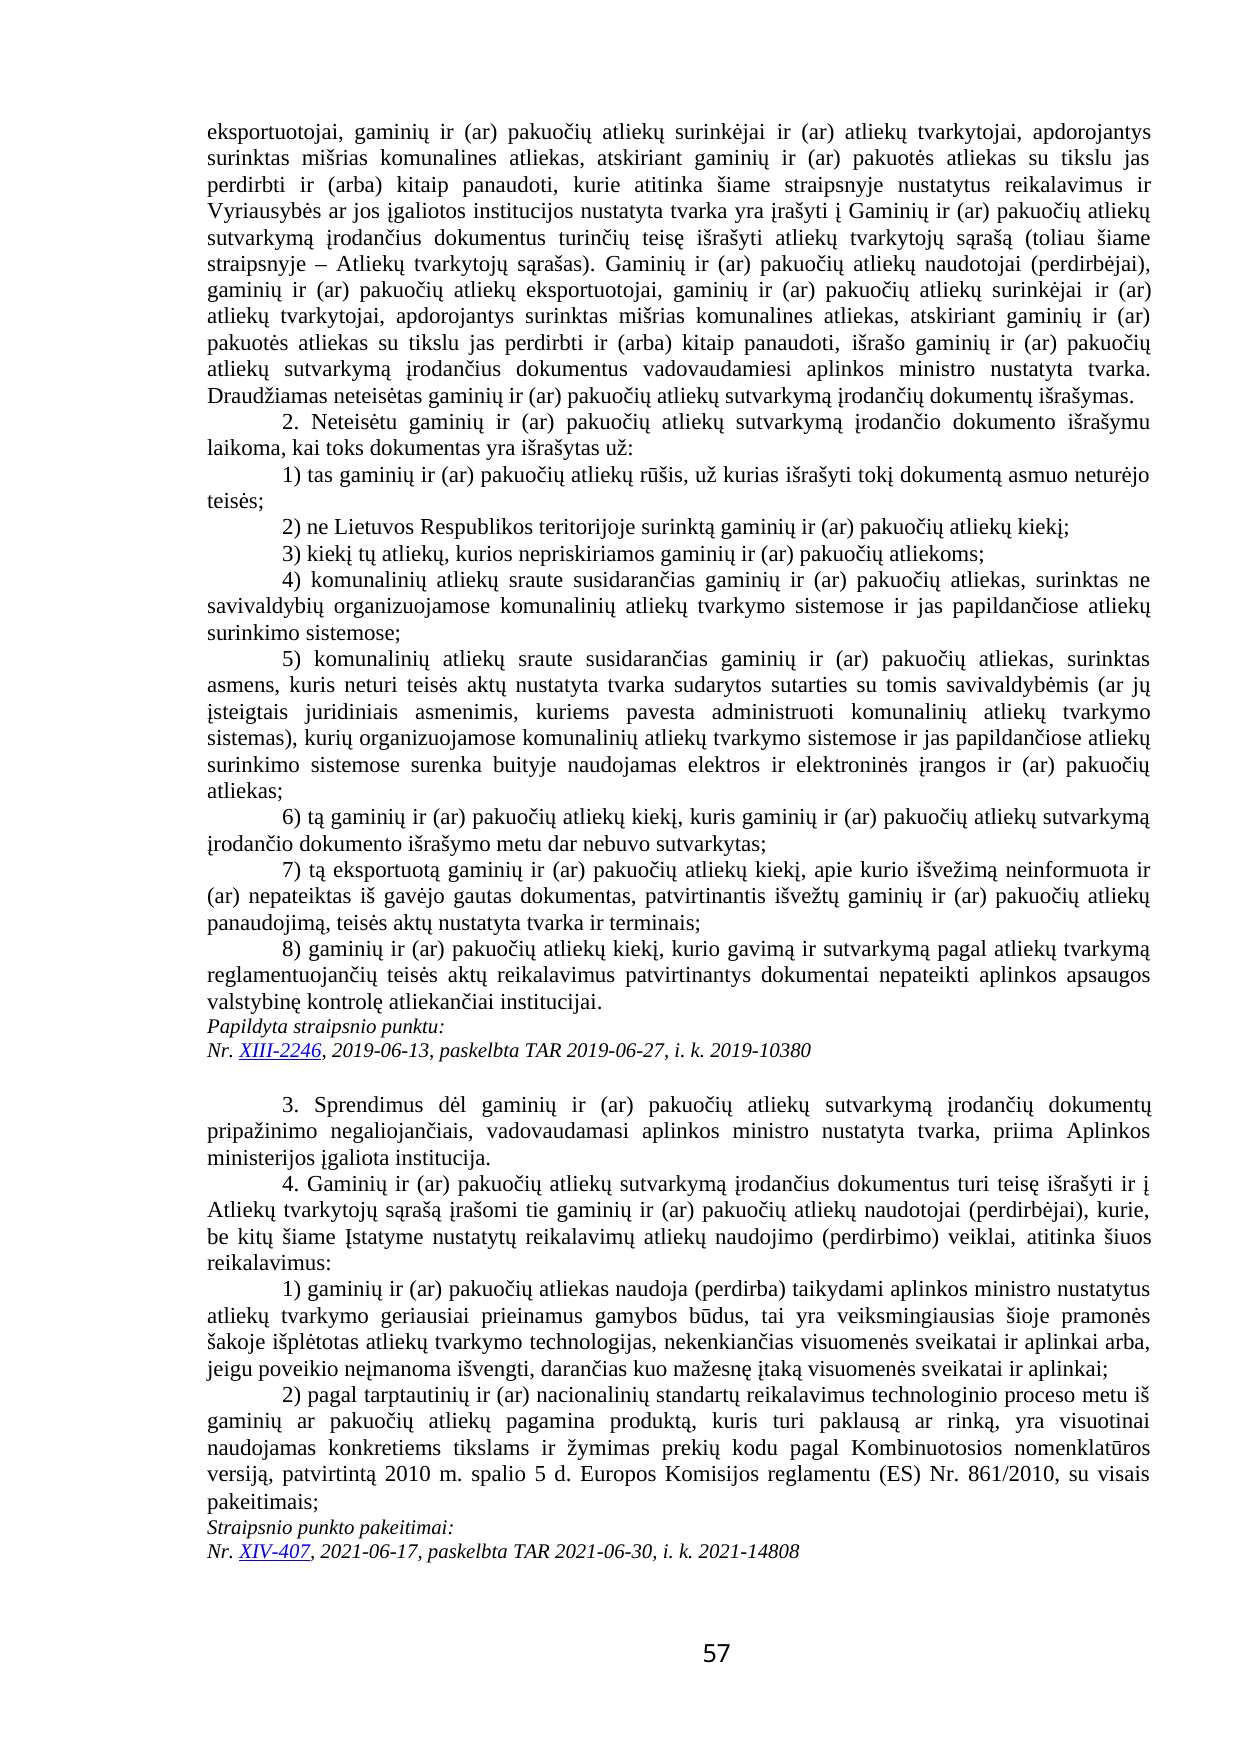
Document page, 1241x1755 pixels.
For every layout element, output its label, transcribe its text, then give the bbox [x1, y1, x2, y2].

text eksportuotojai, gaminių ir (ar) pakuočių atliekų surinkėjai ir (ar) atliekų tvarkytojai, apdorojantys surinktas mišrias komunalines atliekas, atskiriant gaminių ir (ar) pakuotės atliekas su tikslu jas perdirbti ir (arba) kitaip panaudoti, kurie atitinka šiame straipsnyje nustatytus reikalavimus ir Vyriausybės ar jos įgaliotos institucijos nustatyta tvarka yra įrašyti į Gaminių ir (ar) pakuočių atliekų sutvarkymą įrodančius dokumentus turinčių teisę išrašyti atliekų tvarkytojų sąrašą (toliau šiame straipsnyje – Atliekų tvarkytojų sąrašas). Gaminių ir (ar) pakuočių atliekų naudotojai (perdirbėjai), gaminių ir (ar) pakuočių atliekų eksportuotojai, gaminių ir (ar) pakuočių atliekų surinkėjai ir (ar) atliekų tvarkytojai, apdorojantys surinktas mišrias komunalines atliekas, atskiriant gaminių ir (ar) pakuotės atliekas su tikslu jas perdirbti ir (arba) kitaip panaudoti, išrašo gaminių ir (ar) pakuočių atliekų sutvarkymą įrodančius dokumentus vadovaudamiesi aplinkos ministro nustatyta tvarka. Draudžiamas neteisėtas gaminių ir (ar) pakuočių atliekų sutvarkymą įrodančių dokumentų išrašymas. [207, 118, 1152, 408]
text 1) gaminių ir (ar) pakuočių atliekas naudoja (perdirba) taikydami aplinkos ministro nustatytus atliekų tvarkymo geriausiai prieinamus gamybos būdus, tai yra veiksmingiausias šioje pramonės šakoje išplėtotas atliekų tvarkymo technologijas, nekenkiančias visuomenės sveikatai ir aplinkai arba, jeigu poveikio neįmanoma išvengti, darančias kuo mažesnę įtaką visuomenės sveikatai ir aplinkai; [207, 1276, 1152, 1381]
text 8) gaminių ir (ar) pakuočių atliekų kiekį, kurio gavimą ir sutvarkymą pagal atliekų tvarkymą reglamentuojančių teisės aktų reikalavimus patvirtinantys dokumentai nepateikti aplinkos apsaugos valstybinę kontrolę atliekančiai institucijai. [207, 935, 1152, 1014]
text Papildyta straipsnio punktu: [207, 1014, 1152, 1038]
text 3. Sprendimus dėl gaminių ir (ar) pakuočių atliekų sutvarkymą įrodančių dokumentų pripažinimo negaliojančiais, vadovaudamasi aplinkos ministro nustatyta tvarka, priima Aplinkos ministerijos įgaliota institucija. [207, 1091, 1152, 1170]
text 1) tas gaminių ir (ar) pakuočių atliekų rūšis, už kurias išrašyti tokį dokumentą asmuo neturėjo teisės; [207, 461, 1152, 513]
text 4. Gaminių ir (ar) pakuočių atliekų sutvarkymą įrodančius dokumentus turi teisę išrašyti ir į Atliekų tvarkytojų sąrašą įrašomi tie gaminių ir (ar) pakuočių atliekų naudotojai (perdirbėjai), kurie, be kitų šiame Įstatyme nustatytų reikalavimų atliekų naudojimo (perdirbimo) veiklai, atitinka šiuos reikalavimus: [207, 1170, 1152, 1276]
text 4) komunalinių atliekų sraute susidarančias gaminių ir (ar) pakuočių atliekas, surinktas ne savivaldybių organizuojamose komunalinių atliekų tvarkymo sistemose ir jas papildančiose atliekų surinkimo sistemose; [207, 566, 1152, 645]
text 3) kiekį tų atliekų, kurios nepriskiriamos gaminių ir (ar) pakuočių atliekoms; [207, 540, 1152, 566]
text 5) komunalinių atliekų sraute susidarančias gaminių ir (ar) pakuočių atliekas, surinktas asmens, kuris neturi teisės aktų nustatyta tvarka sudarytos sutarties su tomis savivaldybėmis (ar jų įsteigtais juridiniais asmenimis, kuriems pavesta administruoti komunalinių atliekų tvarkymo sistemas), kurių organizuojamose komunalinių atliekų tvarkymo sistemose ir jas papildančiose atliekų surinkimo sistemose surenka buityje naudojamas elektros ir elektroninės įrangos ir (ar) pakuočių atliekas; [207, 645, 1152, 803]
text 6) tą gaminių ir (ar) pakuočių atliekų kiekį, kuris gaminių ir (ar) pakuočių atliekų sutvarkymą įrodančio dokumento išrašymo metu dar nebuvo sutvarkytas; [207, 803, 1152, 856]
text Nr. XIII-2246, 2019-06-13, paskelbta TAR 2019-06-27, i. k. 2019-10380 [207, 1038, 1152, 1062]
text Straipsnio punkto pakeitimai: [207, 1515, 1152, 1539]
text 2) ne Lietuvos Respublikos teritorijoje surinktą gaminių ir (ar) pakuočių atliekų kiekį; [207, 513, 1152, 540]
text 7) tą eksportuotą gaminių ir (ar) pakuočių atliekų kiekį, apie kurio išvežimą neinformuota ir (ar) nepateiktas iš gavėjo gautas dokumentas, patvirtinantis išvežtų gaminių ir (ar) pakuočių atliekų panaudojimą, teisės aktų nustatyta tvarka ir terminais; [207, 856, 1152, 935]
text 2. Neteisėtu gaminių ir (ar) pakuočių atliekų sutvarkymą įrodančio dokumento išrašymu laikoma, kai toks dokumentas yra išrašytas už: [207, 408, 1152, 461]
text Nr. XIV-407, 2021-06-17, paskelbta TAR 2021-06-30, i. k. 2021-14808 [207, 1539, 1152, 1563]
text 2) pagal tarptautinių ir (ar) nacionalinių standartų reikalavimus technologinio proceso metu iš gaminių ar pakuočių atliekų pagamina produktą, kuris turi paklausą ar rinką, yra visuotinai naudojamas konkretiems tikslams ir žymimas prekių kodu pagal Kombinuotosios nomenklatūros versiją, patvirtintą 2010 m. spalio 5 d. Europos Komisijos reglamentu (ES) Nr. 861/2010, su visais pakeitimais; [207, 1381, 1152, 1515]
